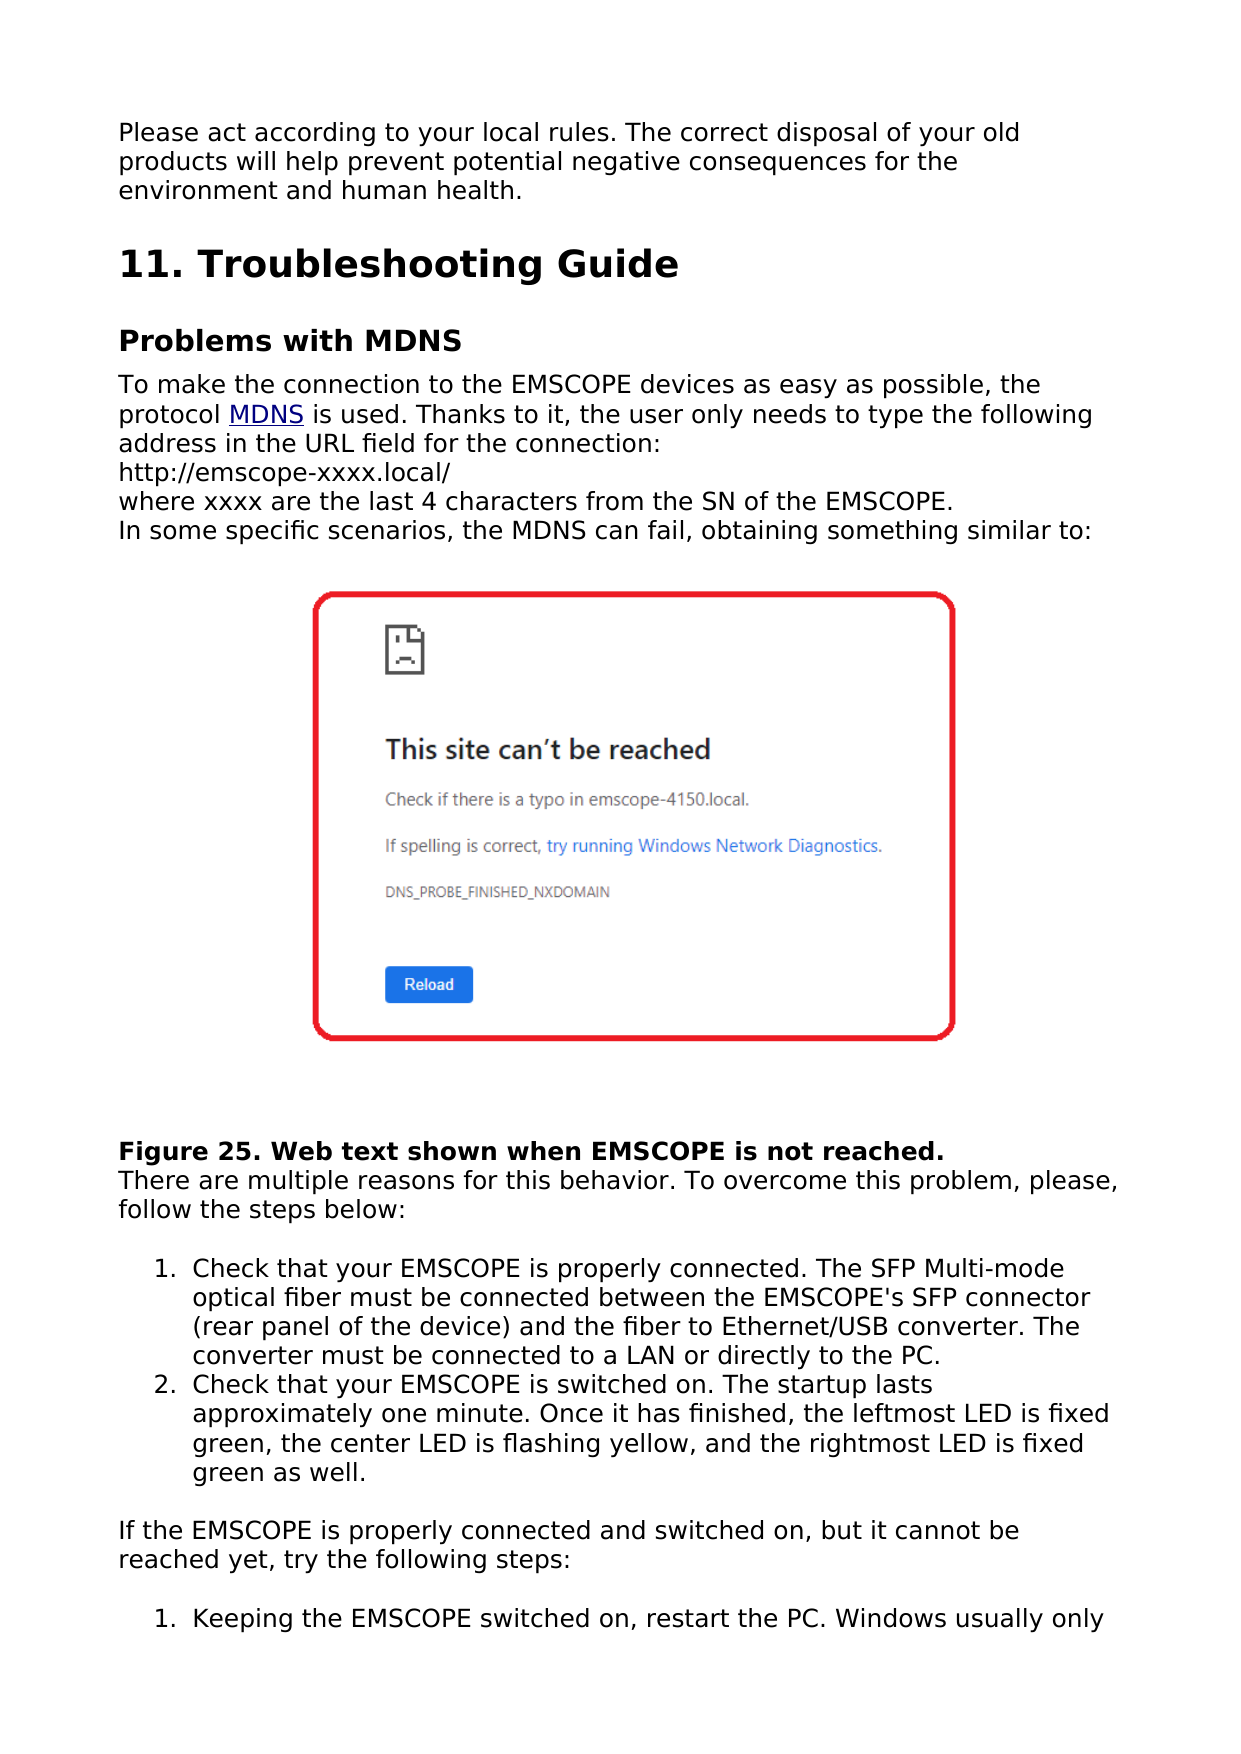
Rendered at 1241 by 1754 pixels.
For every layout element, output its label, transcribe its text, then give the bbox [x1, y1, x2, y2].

text where xxxx are the last 4 characters from the SN of the EMSCOPE. [118, 487, 1122, 517]
list Keeping the EMSCOPE switched on, restart the PC. Windows usually only [177, 1604, 1122, 1633]
text In some specific scenarios, the MDNS can fail, obtaining something similar to: [118, 517, 1122, 545]
subtitle Problems with MDNS [118, 324, 1122, 358]
text If the EMSCOPE is properly connected and switched on, but it cannot be reached yet, try the following steps: [118, 1517, 1122, 1575]
text Please act according to your local rules. The correct disposal of your old products will help prevent potential negative consequences for the environment and human health. [118, 118, 1122, 206]
text To make the connection to the EMSCOPE devices as easy as possible, the protocol MDNS is used. Thanks to it, the user only needs to type the following address in the URL field for the connection: [118, 371, 1122, 458]
list Check that your EMSCOPE is switched on. The startup lasts approximately one minute. Once it has finished, the leftmost LED is fixed green, the center LED is flashing yellow, and the rightmost LED is fixed green as well. [177, 1370, 1122, 1487]
text There are multiple reasons for this behavior. To overcome this problem, please, follow the steps below: [118, 1166, 1122, 1224]
subtitle 11. Troubleshooting Guide [118, 243, 1122, 287]
picture [118, 545, 1123, 1096]
text Figure 25. Web text shown when EMSCOPE is not reached. [118, 1137, 1122, 1166]
text http://emscope-xxxx.local/ [118, 458, 1122, 487]
list Check that your EMSCOPE is properly connected. The SFP Multi-mode optical fiber must be connected between the EMSCOPE's SFP connector (rear panel of the device) and the fiber to Ethernet/USB converter. The converter must be connected to a LAN or directly to the PC. [177, 1254, 1122, 1370]
